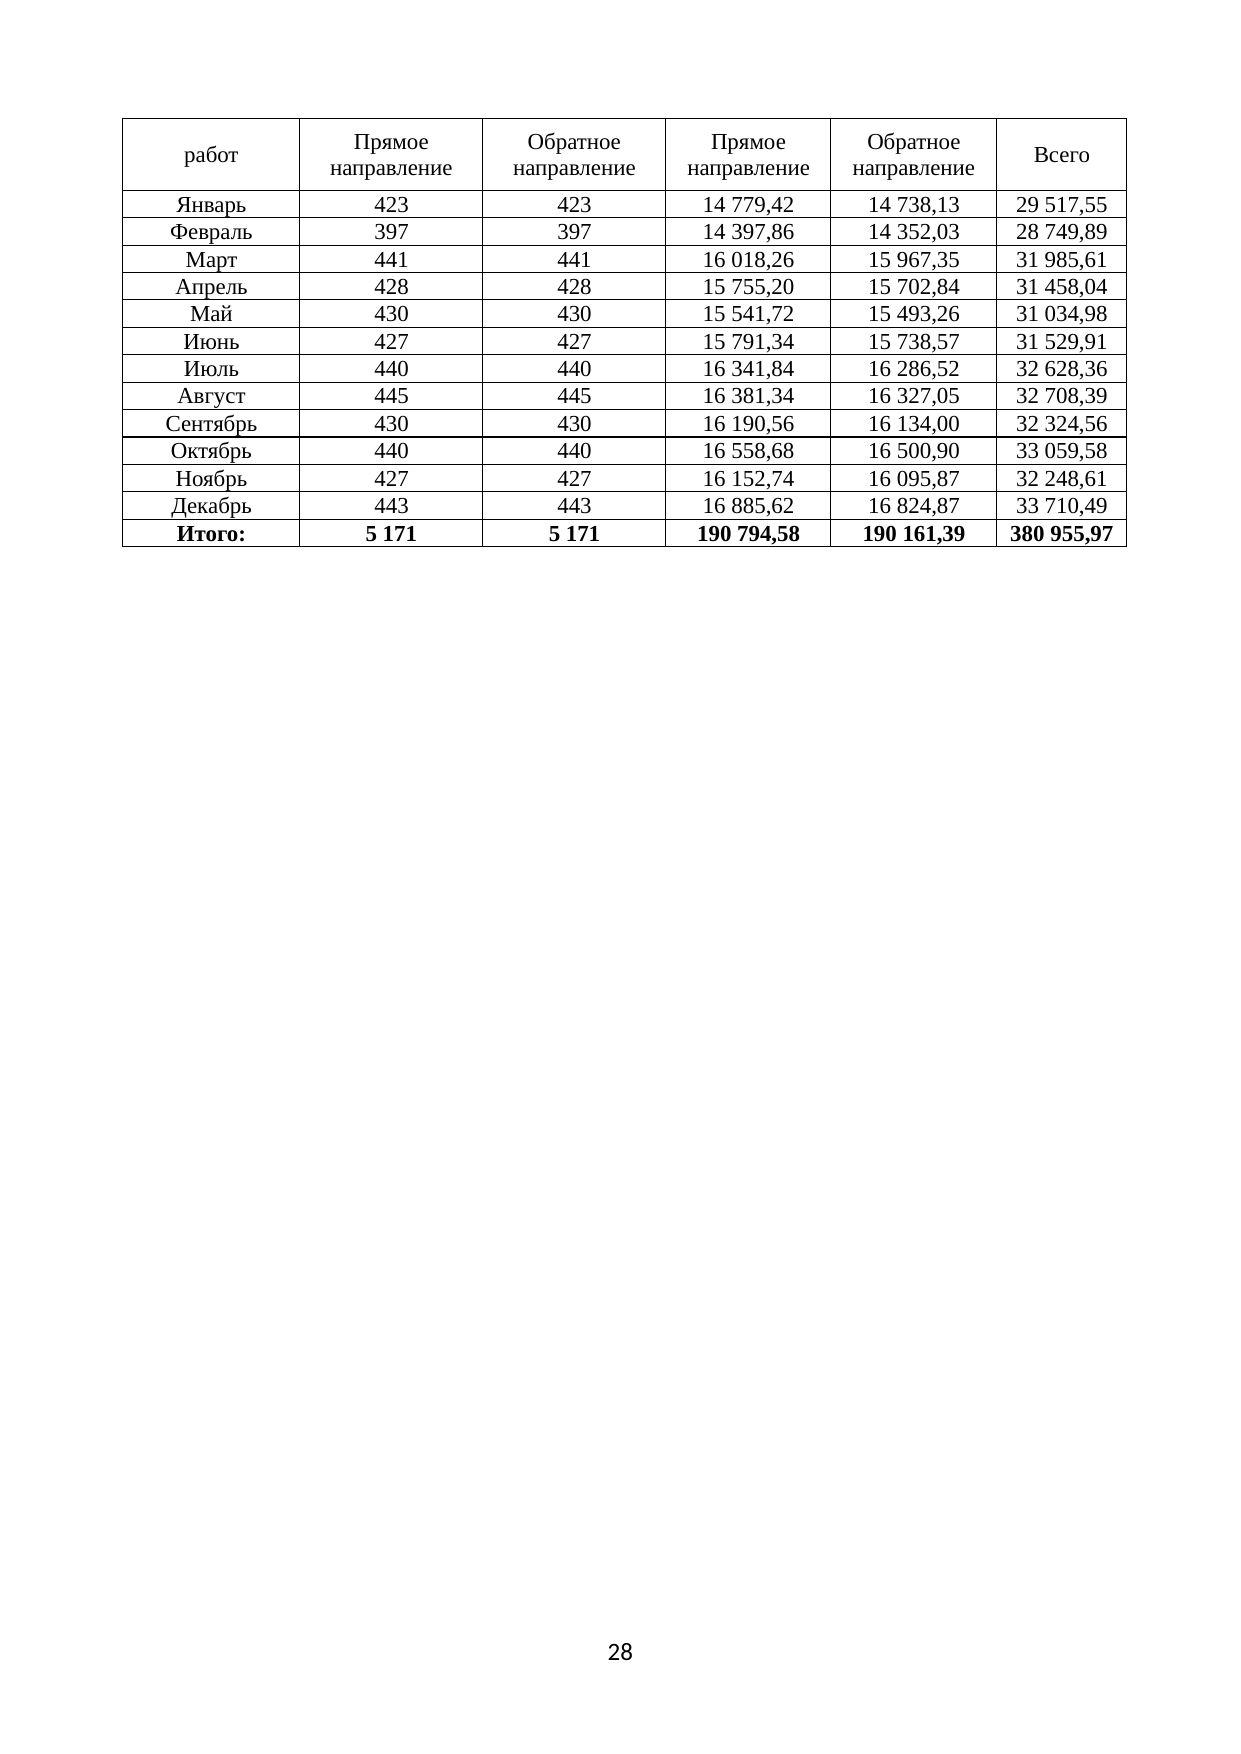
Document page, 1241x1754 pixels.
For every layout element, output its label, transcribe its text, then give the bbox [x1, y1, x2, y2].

table_cell 16 327,05 [831, 383, 996, 409]
table_cell 380 955,97 [997, 520, 1126, 546]
table_cell 427 [483, 328, 665, 354]
table_cell Декабрь [123, 492, 299, 518]
table_cell 443 [300, 492, 482, 518]
table_cell Обратное направление [831, 119, 996, 190]
table_cell 15 755,20 [666, 273, 830, 299]
table_cell Февраль [123, 218, 299, 244]
table_cell Август [123, 383, 299, 409]
table_cell 16 500,90 [831, 438, 996, 464]
table_cell 440 [483, 355, 665, 382]
table_cell 15 702,84 [831, 273, 996, 299]
table_cell 430 [483, 410, 665, 436]
table_cell Обратное направление [483, 119, 665, 190]
table_cell 16 018,26 [666, 246, 830, 272]
table_cell 16 286,52 [831, 355, 996, 382]
table_cell 15 738,57 [831, 328, 996, 354]
table_cell 16 341,84 [666, 355, 830, 382]
table_cell 16 095,87 [831, 465, 996, 491]
table_cell Март [123, 246, 299, 272]
table_cell 15 493,26 [831, 300, 996, 327]
table_cell 427 [300, 465, 482, 491]
table_cell Январь [123, 191, 299, 217]
table_cell 440 [300, 438, 482, 464]
table_cell 32 324,56 [997, 410, 1126, 436]
table_cell Итого: [123, 520, 299, 546]
table_cell 15 967,35 [831, 246, 996, 272]
table_cell 16 558,68 [666, 438, 830, 464]
table_cell 190 161,39 [831, 520, 996, 546]
table_cell 16 885,62 [666, 492, 830, 518]
table_cell Ноябрь [123, 465, 299, 491]
table_cell 190 794,58 [666, 520, 830, 546]
table_cell 32 248,61 [997, 465, 1126, 491]
table_cell 14 738,13 [831, 191, 996, 217]
table_cell 16 190,56 [666, 410, 830, 436]
table_cell 15 791,34 [666, 328, 830, 354]
table_cell 427 [300, 328, 482, 354]
table_cell 441 [483, 246, 665, 272]
table_cell 32 628,36 [997, 355, 1126, 382]
table_cell 31 985,61 [997, 246, 1126, 272]
table_cell 16 152,74 [666, 465, 830, 491]
table_cell 29 517,55 [997, 191, 1126, 217]
table_cell 33 710,49 [997, 492, 1126, 518]
table_cell 443 [483, 492, 665, 518]
table_cell 445 [483, 383, 665, 409]
table_cell 14 779,42 [666, 191, 830, 217]
table_cell 33 059,58 [997, 438, 1126, 464]
table_cell 397 [300, 218, 482, 244]
table_cell Всего [997, 119, 1126, 190]
table_cell 15 541,72 [666, 300, 830, 327]
table_cell 428 [300, 273, 482, 299]
table_cell 423 [300, 191, 482, 217]
table_cell 14 397,86 [666, 218, 830, 244]
table_cell 31 458,04 [997, 273, 1126, 299]
table_cell 430 [483, 300, 665, 327]
table_cell 31 034,98 [997, 300, 1126, 327]
table_cell 430 [300, 300, 482, 327]
table_cell Май [123, 300, 299, 327]
table_cell Июль [123, 355, 299, 382]
table_cell Июнь [123, 328, 299, 354]
table_cell 430 [300, 410, 482, 436]
table_cell 16 134,00 [831, 410, 996, 436]
table_cell 32 708,39 [997, 383, 1126, 409]
table_cell 427 [483, 465, 665, 491]
table_cell 440 [483, 438, 665, 464]
table_cell 16 381,34 [666, 383, 830, 409]
table_cell Прямое направление [666, 119, 830, 190]
table_cell 5 171 [300, 520, 482, 546]
table_cell 397 [483, 218, 665, 244]
table_cell 440 [300, 355, 482, 382]
table_cell Прямое направление [300, 119, 482, 190]
table_cell 5 171 [483, 520, 665, 546]
table_cell Апрель [123, 273, 299, 299]
table_cell 28 749,89 [997, 218, 1126, 244]
table_cell 14 352,03 [831, 218, 996, 244]
table_cell 423 [483, 191, 665, 217]
table_cell 31 529,91 [997, 328, 1126, 354]
table_cell 445 [300, 383, 482, 409]
table_cell 428 [483, 273, 665, 299]
table_cell Сентябрь [123, 410, 299, 436]
table_cell 16 824,87 [831, 492, 996, 518]
table_cell Октябрь [123, 438, 299, 464]
table_header работ [123, 119, 299, 190]
table_cell 441 [300, 246, 482, 272]
